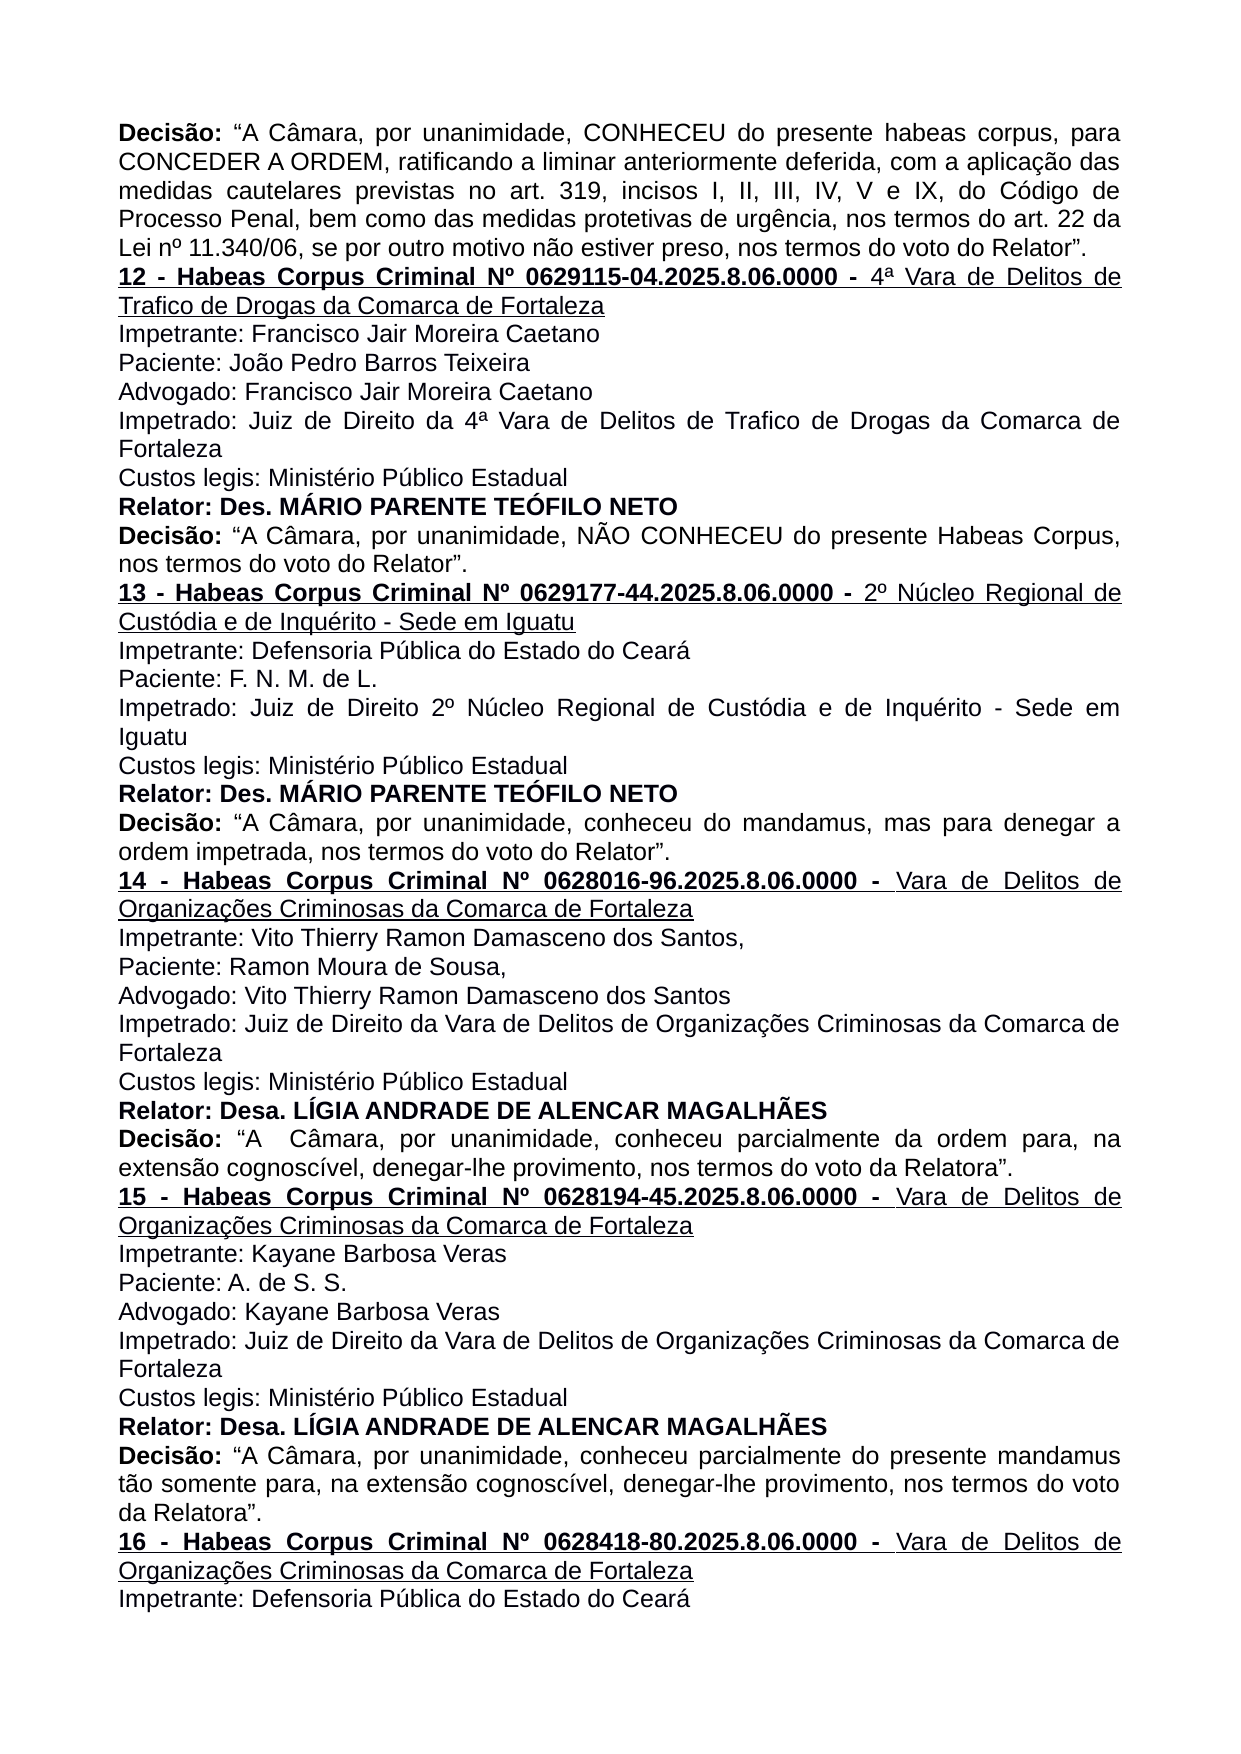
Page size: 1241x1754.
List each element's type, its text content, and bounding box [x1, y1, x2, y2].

text Advogado: Francisco Jair Moreira Caetano [118, 377, 1122, 406]
text Relator: Des. MÁRIO PARENTE TEÓFILO NETO [118, 492, 1122, 521]
text Impetrante: Defensoria Pública do Estado do Ceará [118, 1584, 1122, 1613]
text 14 - Habeas Corpus Criminal Nº 0628016-96.2025.8.06.0000 - Vara de Delitos de [118, 866, 1122, 891]
text Paciente: F. N. M. de L. [118, 664, 1122, 693]
text Relator: Des. MÁRIO PARENTE TEÓFILO NETO [118, 779, 1122, 808]
text Custos legis: Ministério Público Estadual [118, 751, 1122, 779]
text Paciente: João Pedro Barros Teixeira [118, 348, 1122, 377]
text Decisão: “A Câmara, por unanimidade, NÃO CONHECEU do presente Habeas Corpus, nos termos do voto do Relator”. [118, 521, 1122, 578]
text Decisão: “A Câmara, por unanimidade, conheceu parcialmente da ordem para, na extensão cognoscível, denegar-lhe provimento, nos termos do voto da Relatora”. [118, 1124, 1122, 1182]
text 13 - Habeas Corpus Criminal Nº 0629177-44.2025.8.06.0000 - 2º Núcleo Regional de [118, 578, 1122, 603]
text Relator: Desa. LÍGIA ANDRADE DE ALENCAR MAGALHÃES [118, 1412, 1122, 1441]
text Paciente: Ramon Moura de Sousa, [118, 952, 1122, 981]
text 12 - Habeas Corpus Criminal Nº 0629115-04.2025.8.06.0000 - 4ª Vara de Delitos de [118, 262, 1122, 287]
text Custódia e de Inquérito - Sede em Iguatu [118, 604, 1122, 636]
text Impetrante: Francisco Jair Moreira Caetano [118, 319, 1122, 348]
text Trafico de Drogas da Comarca de Fortaleza [118, 288, 1122, 319]
text Organizações Criminosas da Comarca de Fortaleza [118, 1553, 1122, 1584]
text 16 - Habeas Corpus Criminal Nº 0628418-80.2025.8.06.0000 - Vara de Delitos de [118, 1527, 1122, 1552]
text Impetrado: Juiz de Direito da Vara de Delitos de Organizações Criminosas da Comarca de Fortaleza [118, 1009, 1122, 1067]
text Impetrado: Juiz de Direito da Vara de Delitos de Organizações Criminosas da Comarca de Fortaleza [118, 1326, 1122, 1383]
text Decisão: “A Câmara, por unanimidade, CONHECEU do presente habeas corpus, para CONCEDER A ORDEM, ratificando a liminar anteriormente deferida, com a aplicação das medidas cautelares previstas no art. 319, incisos I, II, III, IV, V e IX, do Código de Processo Penal, bem como das medidas protetivas de urgência, nos termos do art. 22 da Lei nº 11.340/06, se por outro motivo não estiver preso, nos termos do voto do Relator”. [118, 118, 1122, 262]
text Advogado: Kayane Barbosa Veras [118, 1297, 1122, 1326]
text Impetrado: Juiz de Direito 2º Núcleo Regional de Custódia e de Inquérito - Sede em Iguatu [118, 693, 1122, 751]
text Organizações Criminosas da Comarca de Fortaleza [118, 1208, 1122, 1239]
text Impetrante: Kayane Barbosa Veras [118, 1239, 1122, 1268]
text Paciente: A. de S. S. [118, 1268, 1122, 1297]
text Decisão: “A Câmara, por unanimidade, conheceu parcialmente do presente mandamus tão somente para, na extensão cognoscível, denegar-lhe provimento, nos termos do voto da Relatora”. [118, 1441, 1122, 1527]
text Impetrante: Defensoria Pública do Estado do Ceará [118, 636, 1122, 664]
text Impetrante: Vito Thierry Ramon Damasceno dos Santos, [118, 923, 1122, 952]
text Impetrado: Juiz de Direito da 4ª Vara de Delitos de Trafico de Drogas da Comarca de Fortaleza [118, 406, 1122, 463]
text Custos legis: Ministério Público Estadual [118, 1383, 1122, 1412]
text Custos legis: Ministério Público Estadual [118, 1067, 1122, 1096]
text 15 - Habeas Corpus Criminal Nº 0628194-45.2025.8.06.0000 - Vara de Delitos de [118, 1182, 1122, 1207]
text Relator: Desa. LÍGIA ANDRADE DE ALENCAR MAGALHÃES [118, 1096, 1122, 1124]
text Advogado: Vito Thierry Ramon Damasceno dos Santos [118, 981, 1122, 1009]
text Decisão: “A Câmara, por unanimidade, conheceu do mandamus, mas para denegar a ordem impetrada, nos termos do voto do Relator”. [118, 808, 1122, 866]
text Custos legis: Ministério Público Estadual [118, 463, 1122, 492]
text Organizações Criminosas da Comarca de Fortaleza [118, 892, 1122, 923]
